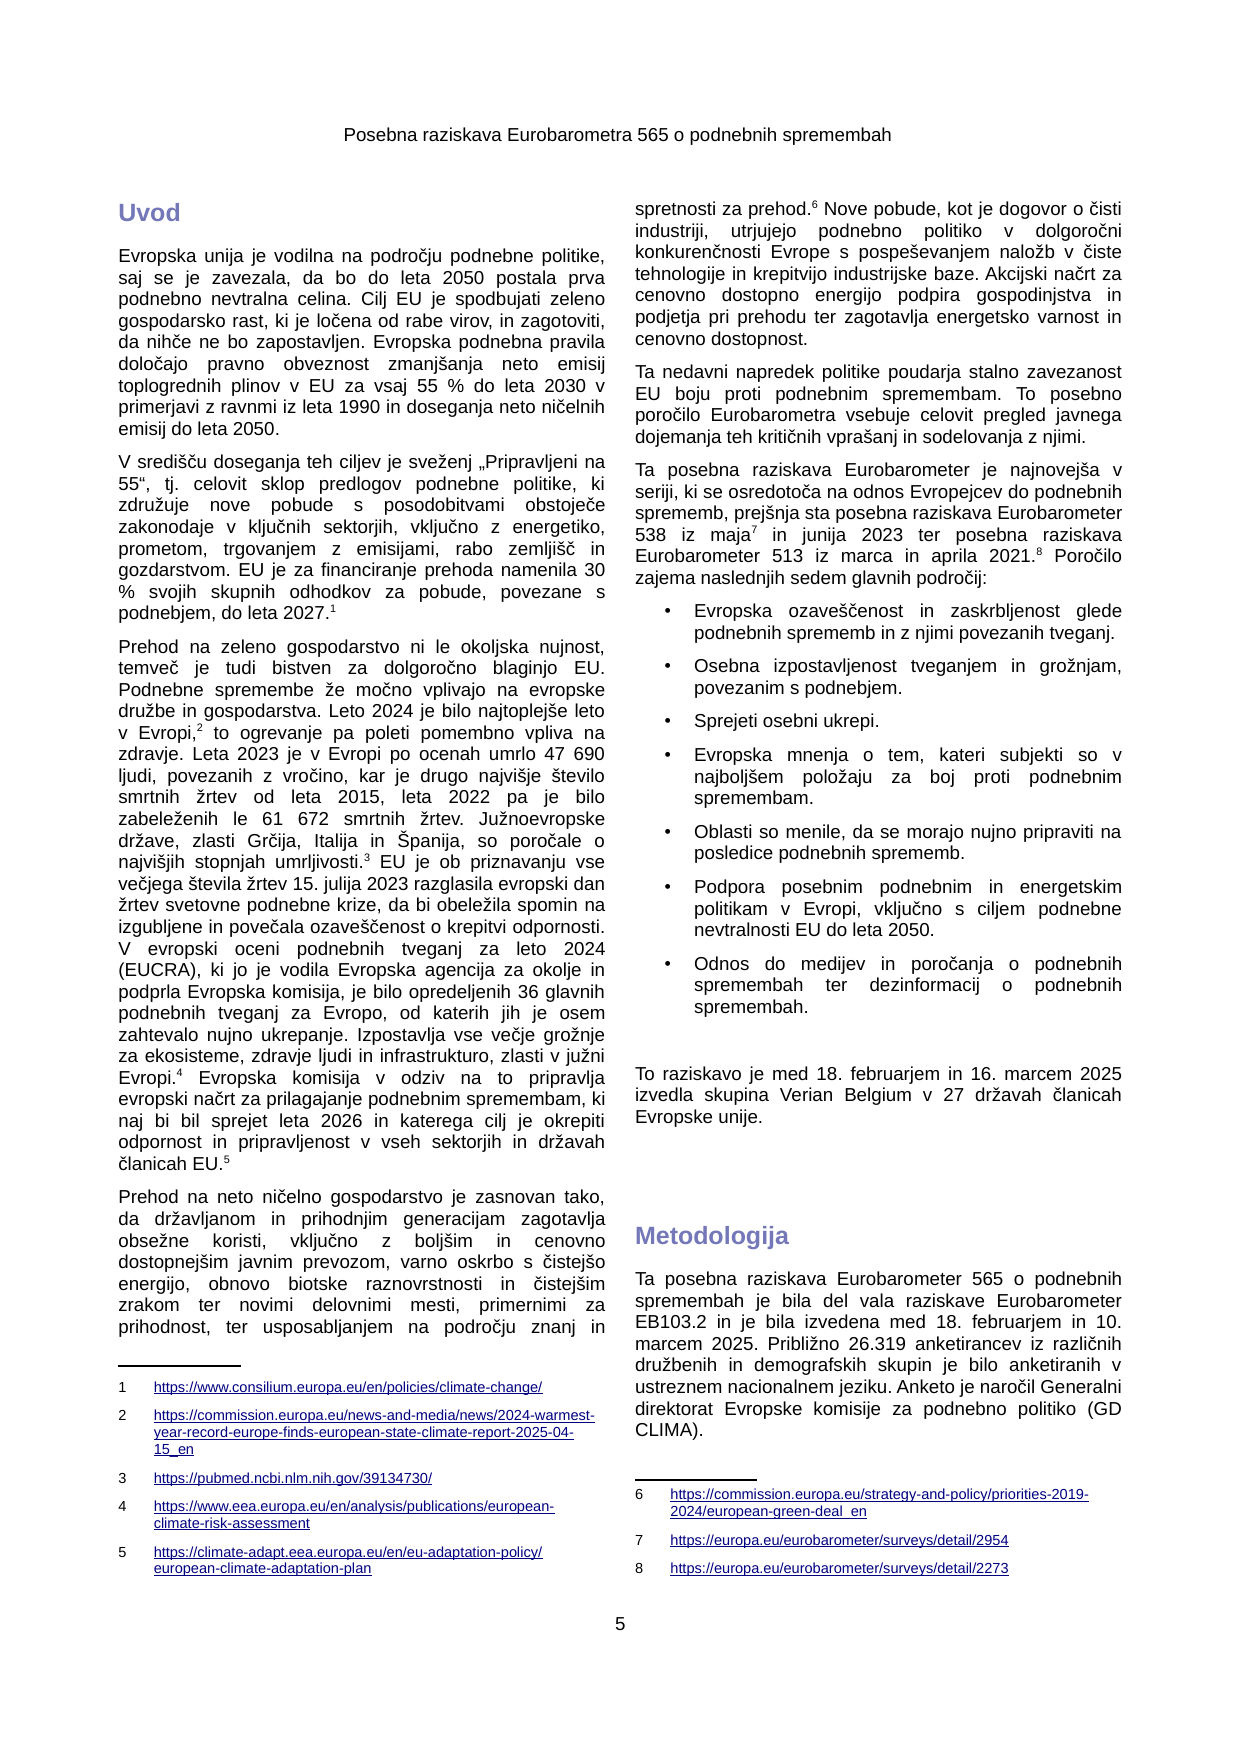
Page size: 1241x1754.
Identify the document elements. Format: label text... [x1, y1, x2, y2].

text https://www.consilium.europa.eu/en/policies/climate-change/ [118, 1378, 605, 1395]
list Sprejeti osebni ukrepi. [664, 710, 1122, 732]
text https://pubmed.ncbi.nlm.nih.gov/39134730/ [118, 1469, 605, 1486]
list Oblasti so menile, da se morajo nujno pripraviti na posledice podnebnih sprememb. [664, 821, 1122, 864]
text https://europa.eu/eurobarometer/surveys/detail/2954 [635, 1531, 1122, 1548]
list Podpora posebnim podnebnim in energetskim politikam v Evropi, vključno s ciljem podnebne nevtralnosti EU do leta 2050. [664, 876, 1122, 940]
text V središču doseganja teh ciljev je sveženj „Pripravljeni na 55“, tj. celovit sklop predlogov podnebne politike, ki združuje nove pobude s posodobitvami obstoječe zakonodaje v ključnih sektorjih, vključno z energetiko, prometom, trgovanjem z emisijami, rabo zemljišč in gozdarstvom. EU je za financiranje prehoda namenila 30 % svojih skupnih odhodkov za pobude, povezane s podnebjem, do leta 2027. [118, 451, 605, 623]
subtitle Uvod [118, 198, 605, 227]
list Osebna izpostavljenost tveganjem in grožnjam, povezanim s podnebjem. [664, 655, 1122, 698]
text https://commission.europa.eu/strategy-and-policy/priorities-2019-2024/european-green-deal_en [635, 1486, 1122, 1519]
text Evropska unija je vodilna na področju podnebne politike, saj se je zavezala, da bo do leta 2050 postala prva podnebno nevtralna celina. Cilj EU je spodbujati zeleno gospodarsko rast, ki je ločena od rabe virov, in zagotoviti, da nihče ne bo zapostavljen. Evropska podnebna pravila določajo pravno obveznost zmanjšanja neto emisij toplogrednih plinov v EU za vsaj 55 % do leta 2030 v primerjavi z ravnmi iz leta 1990 in doseganja neto ničelnih emisij do leta 2050. [118, 245, 605, 439]
text Prehod na zeleno gospodarstvo ni le okoljska nujnost, temveč je tudi bistven za dolgoročno blaginjo EU. Podnebne spremembe že močno vplivajo na evropske družbe in gospodarstva. Leto 2024 je bilo najtoplejše leto v Evropi, to ogrevanje pa poleti pomembno vpliva na zdravje. Leta 2023 je v Evropi po ocenah umrlo 47 690 ljudi, povezanih z vročino, kar je drugo najvišje število smrtnih žrtev od leta 2015, leta 2022 pa je bilo zabeleženih le 61 672 smrtnih žrtev. Južnoevropske države, zlasti Grčija, Italija in Španija, so poročale o najvišjih stopnjah umrljivosti. EU je ob priznavanju vse večjega števila žrtev 15. julija 2023 razglasila evropski dan žrtev svetovne podnebne krize, da bi obeležila spomin na izgubljene in povečala ozaveščenost o krepitvi odpornosti. V evropski oceni podnebnih tveganj za leto 2024 (EUCRA), ki jo je vodila Evropska agencija za okolje in podprla Evropska komisija, je bilo opredeljenih 36 glavnih podnebnih tveganj za Evropo, od katerih jih je osem zahtevalo nujno ukrepanje. Izpostavlja vse večje grožnje za ekosisteme, zdravje ljudi in infrastrukturo, zlasti v južni Evropi. Evropska komisija v odziv na to pripravlja evropski načrt za prilagajanje podnebnim spremembam, ki naj bi bil sprejet leta 2026 in katerega cilj je okrepiti odpornost in pripravljenost v vseh sektorjih in državah članicah EU. [118, 635, 605, 1174]
list Evropska mnenja o tem, kateri subjekti so v najboljšem položaju za boj proti podnebnim spremembam. [664, 744, 1122, 809]
list Odnos do medijev in poročanja o podnebnih spremembah ter dezinformacij o podnebnih spremembah. [664, 952, 1122, 1017]
text https://www.eea.europa.eu/en/analysis/publications/european-climate-risk-assessment [118, 1498, 605, 1531]
text spretnosti za prehod. Nove pobude, kot je dogovor o čisti industriji, utrjujejo podnebno politiko v dolgoročni konkurenčnosti Evrope s pospeševanjem naložb v čiste tehnologije in krepitvijo industrijske baze. Akcijski načrt za cenovno dostopno energijo podpira gospodinjstva in podjetja pri prehodu ter zagotavlja energetsko varnost in cenovno dostopnost. [635, 198, 1122, 349]
text Ta posebna raziskava Eurobarometer 565 o podnebnih spremembah je bila del vala raziskave Eurobarometer EB103.2 in je bila izvedena med 18. februarjem in 10. marcem 2025. Približno 26.319 anketirancev iz različnih družbenih in demografskih skupin je bilo anketiranih v ustreznem nacionalnem jeziku. Anketo je naročil Generalni direktorat Evropske komisije za podnebno politiko (GD CLIMA). [635, 1268, 1122, 1440]
list Evropska ozaveščenost in zaskrbljenost glede podnebnih sprememb in z njimi povezanih tveganj. [664, 600, 1122, 643]
subtitle Metodologija [635, 1221, 1122, 1249]
text https://climate-adapt.eea.europa.eu/en/eu-adaptation-policy/european-climate-adaptation-plan [118, 1543, 605, 1577]
text To raziskavo je med 18. februarjem in 16. marcem 2025 izvedla skupina Verian Belgium v 27 državah članicah Evropske unije. [635, 1062, 1122, 1127]
text https://europa.eu/eurobarometer/surveys/detail/2273 [635, 1560, 1122, 1577]
text Ta posebna raziskava Eurobarometer je najnovejša v seriji, ki se osredotoča na odnos Evropejcev do podnebnih sprememb, prejšnja sta posebna raziskava Eurobarometer 538 iz maja in junija 2023 ter posebna raziskava Eurobarometer 513 iz marca in aprila 2021. Poročilo zajema naslednjih sedem glavnih področij: [635, 459, 1122, 588]
text Prehod na neto ničelno gospodarstvo je zasnovan tako, da državljanom in prihodnjim generacijam zagotavlja obsežne koristi, vključno z boljšim in cenovno dostopnejšim javnim prevozom, varno oskrbo s čistejšo energijo, obnovo biotske raznovrstnosti in čistejšim zrakom ter novimi delovnimi mesti, primernimi za prihodnost, ter usposabljanjem na področju znanj in [118, 1186, 605, 1337]
text https://commission.europa.eu/news-and-media/news/2024-warmest-year-record-europe-finds-european-state-climate-report-2025-04-15_en [118, 1407, 605, 1457]
text Ta nedavni napredek politike poudarja stalno zavezanost EU boju proti podnebnim spremembam. To posebno poročilo Eurobarometra vsebuje celovit pregled javnega dojemanja teh kritičnih vprašanj in sodelovanja z njimi. [635, 361, 1122, 447]
